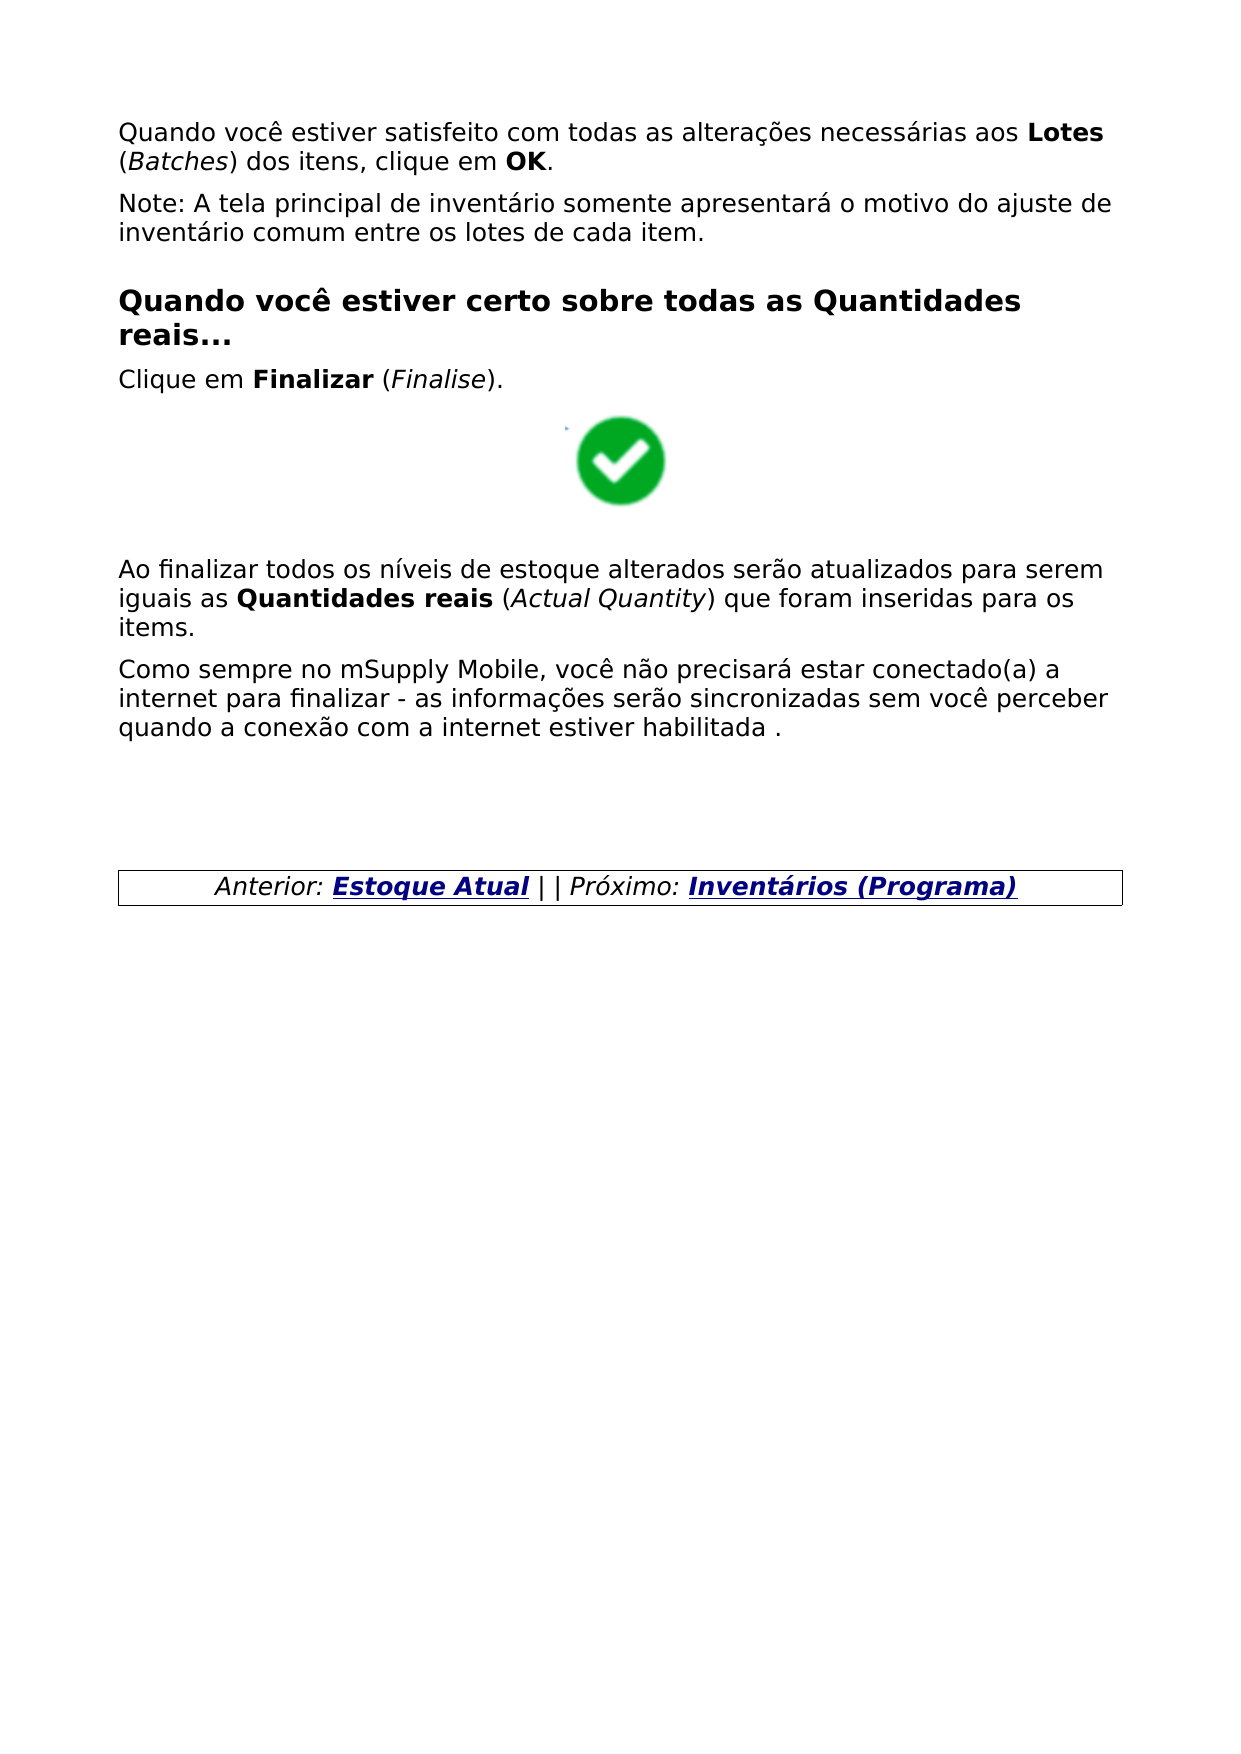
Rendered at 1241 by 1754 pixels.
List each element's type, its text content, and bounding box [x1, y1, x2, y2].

subtitle Quando você estiver certo sobre todas as Quantidades reais... [118, 285, 1122, 353]
text Clique em Finalizar (Finalise). [118, 365, 1122, 394]
table_header Anterior: Estoque Atual | | Próximo: Inventários (Programa) [119, 871, 1122, 905]
text Quando você estiver satisfeito com todas as alterações necessárias aos Lotes (Batches) dos itens, clique em OK. [118, 118, 1122, 176]
picture [564, 406, 676, 514]
text Ao finalizar todos os níveis de estoque alterados serão atualizados para serem iguais as Quantidades reais (Actual Quantity) que foram inseridas para os items. [118, 555, 1122, 642]
text Como sempre no mSupply Mobile, você não precisará estar conectado(a) a internet para finalizar - as informações serão sincronizadas sem você perceber quando a conexão com a internet estiver habilitada . [118, 655, 1122, 742]
text Note: A tela principal de inventário somente apresentará o motivo do ajuste de inventário comum entre os lotes de cada item. [118, 189, 1122, 247]
